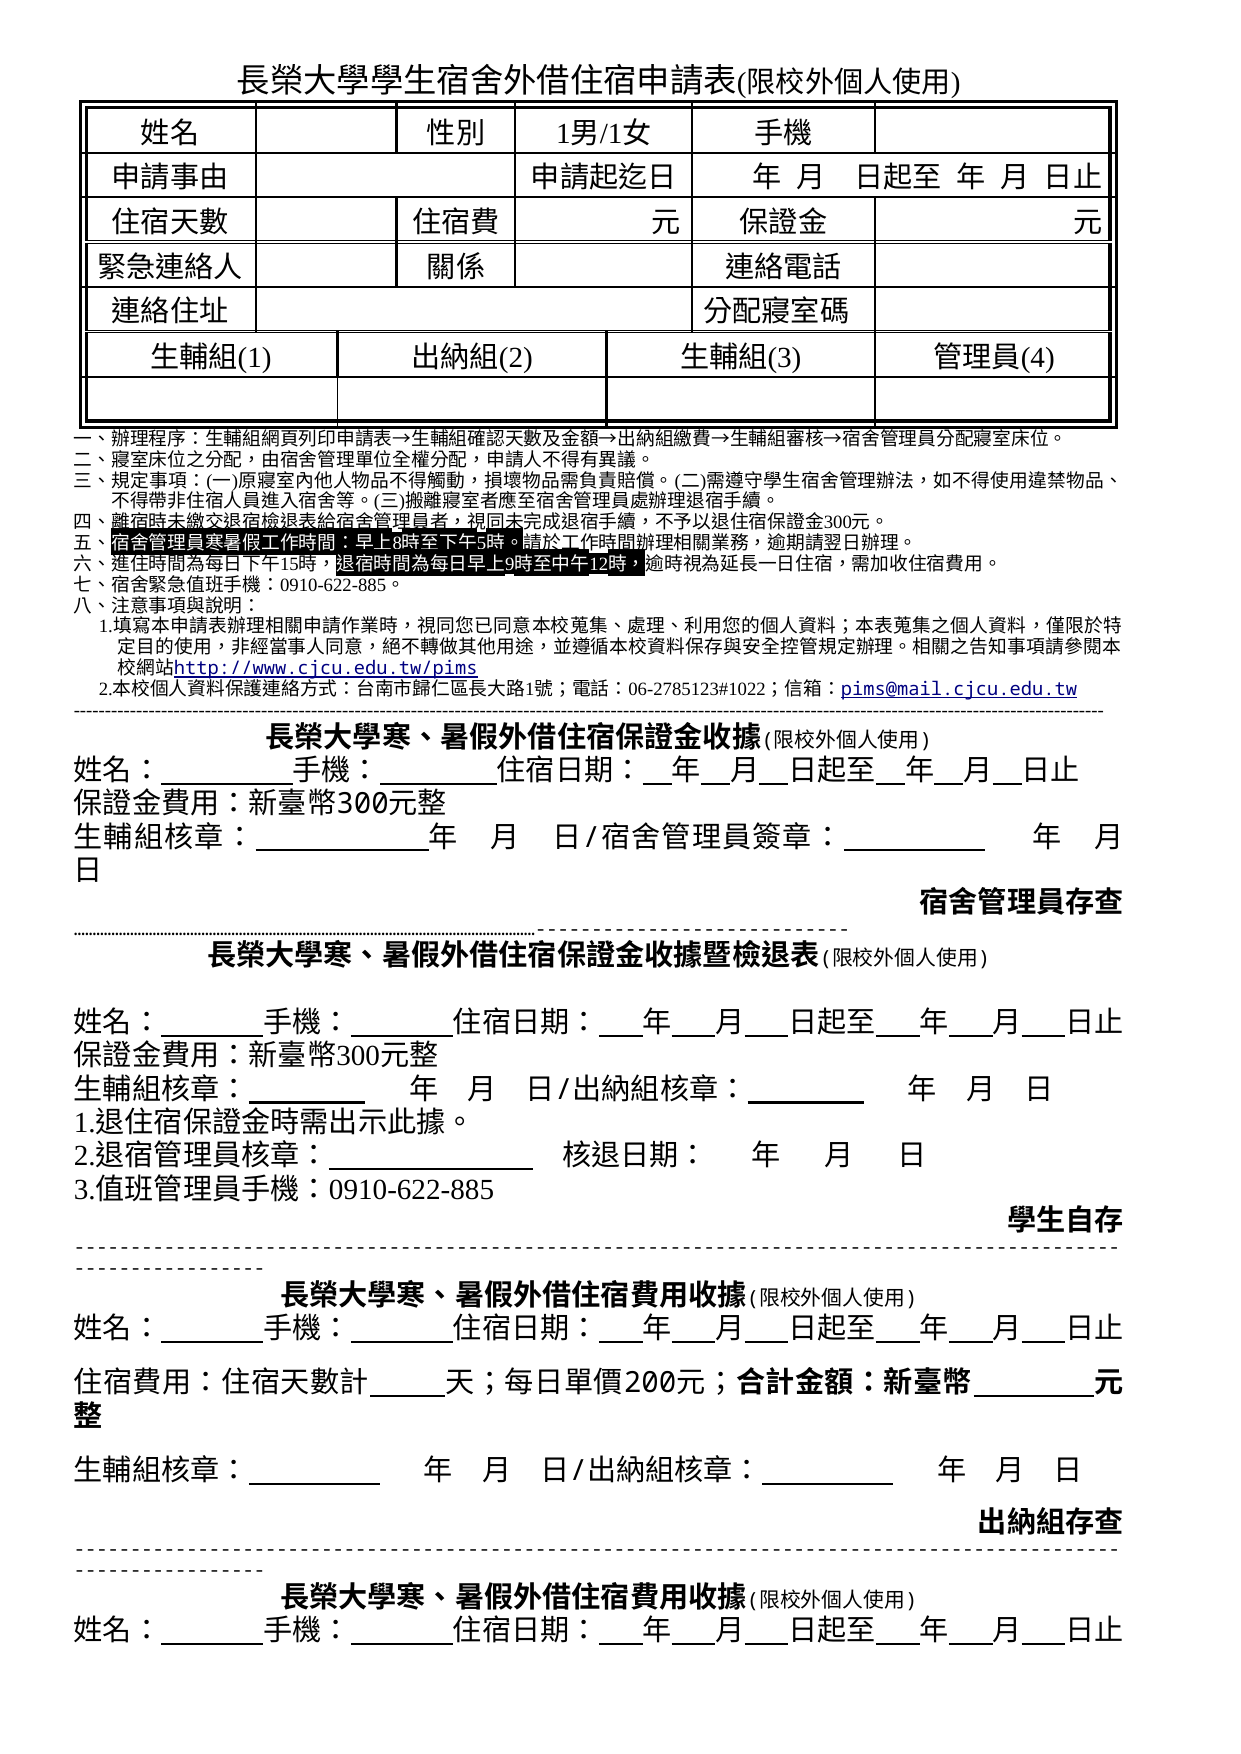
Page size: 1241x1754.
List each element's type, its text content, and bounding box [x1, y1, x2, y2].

table_cell 保證金 [693, 198, 874, 240]
text 學生自存 [73, 1206, 1123, 1237]
table_cell [257, 288, 691, 330]
text 生輔組核章： 年 月 日/出納組核章： 年 月 日 [73, 1072, 1123, 1106]
table_cell 分配寢室碼 [693, 288, 874, 330]
table_cell 申請起迄日 [516, 154, 691, 196]
table_cell 管理員(4) [876, 333, 1108, 376]
table_cell 元 [876, 198, 1108, 240]
text -------------------------------------------------------------------------------------------------------------- [73, 1237, 1123, 1279]
table_header 姓名 [84, 103, 255, 152]
table_cell 住宿費 [398, 198, 514, 240]
table_cell [257, 198, 395, 240]
text 長榮大學寒、暑假外借住宿費用收據(限校外個人使用) [73, 1581, 1123, 1614]
table_header [876, 103, 1113, 152]
table_cell 元 [516, 198, 691, 240]
table_cell 住宿天數 [88, 198, 255, 240]
text 保證金費用：新臺幣300元整 [73, 1039, 1123, 1072]
table_header [876, 109, 1108, 152]
table_cell [876, 288, 1108, 330]
table_cell [88, 378, 337, 419]
text 姓名： 手機： 住宿日期： 年 月 日起至 年 月 日止 [73, 754, 1123, 787]
text 生輔組核章： 年 月 日/出納組核章： 年 月 日 [73, 1454, 1123, 1487]
table_cell 年 月 日起至 年 月 日止 [693, 154, 1108, 196]
text 姓名： 手機： 住宿日期： 年 月 日起至 年 月 日止 [73, 1614, 1123, 1647]
table_cell [608, 378, 874, 419]
text 姓名： 手機： 住宿日期： 年 月 日起至 年 月 日止 [73, 1006, 1123, 1039]
text 四、離宿時未繳交退宿檢退表給宿舍管理員者，視同未完成退宿手續，不予以退住宿保證金300元。 [73, 512, 1123, 533]
text 七、宿舍緊急值班手機：0910-622-885。 [73, 574, 1123, 595]
table_header 性別 [398, 109, 514, 152]
table_cell [516, 244, 691, 286]
table_cell 連絡電話 [693, 244, 874, 286]
table_cell [876, 244, 1108, 286]
text 長榮大學寒、暑假外借住宿費用收據(限校外個人使用) [73, 1279, 1123, 1312]
text 五、宿舍管理員寒暑假工作時間：早上8時至下午5時。請於工作時間辦理相關業務，逾期請翌日辦理。 [73, 533, 1123, 554]
table_header 1男/1女 [516, 109, 691, 152]
table_cell 生輔組(1) [88, 333, 336, 376]
text 二、寢室床位之分配，由宿舍管理單位全權分配，申請人不得有異議。 [73, 449, 1123, 470]
text ……………………………………………………………………………………………………………---------------------------- [73, 918, 1123, 939]
text 宿舍管理員存查 [73, 887, 1123, 918]
text 1.退住宿保證金時需出示此據。 [73, 1106, 1123, 1139]
table_cell 出納組(2) [339, 333, 605, 376]
table_cell 申請事由 [88, 154, 255, 196]
text 2.退宿管理員核章： 核退日期： 年 月 日 [73, 1139, 1123, 1172]
table_header 手機 [693, 109, 874, 152]
text 保證金費用：新臺幣300元整 [73, 787, 1123, 820]
text 長榮大學寒、暑假外借住宿保證金收據(限校外個人使用) [73, 720, 1123, 754]
text 八、注意事項與說明： [73, 595, 1123, 616]
table_cell [876, 378, 1108, 419]
text -------------------------------------------------------------------------------------------------------------- [73, 1539, 1123, 1581]
table_cell 關係 [398, 244, 514, 286]
text 六、進住時間為每日下午15時，退宿時間為每日早上9時至中午12時，逾時視為延長一日住宿，需加收住宿費用。 [73, 554, 1123, 574]
table_cell [257, 154, 514, 196]
text 2.本校個人資料保護連絡方式：台南市歸仁區長大路1號；電話：06-2785123#1022；信箱：pims@mail.cjcu.edu.tw [98, 679, 1123, 699]
table_cell 緊急連絡人 [88, 244, 255, 286]
text 一、辦理程序：生輔組網頁列印申請表→生輔組確認天數及金額→出納組繳費→生輔組審核→宿舍管理員分配寢室床位。 [73, 429, 1123, 449]
table_cell [338, 378, 605, 419]
text 長榮大學寒、暑假外借住宿保證金收據暨檢退表(限校外個人使用) [73, 939, 1123, 972]
table_header [257, 109, 395, 152]
text 住宿費用：住宿天數計 天；每日單價200元；合計金額：新臺幣 元整 [73, 1366, 1123, 1433]
text 三、規定事項：(一)原寢室內他人物品不得觸動，損壞物品需負責賠償。(二)需遵守學生宿舍管理辦法，如不得使用違禁物品、不得帶非住宿人員進入宿舍等。(三)搬離寢室者應至宿舍管理員處辦理退宿手續。 [73, 470, 1123, 512]
text 出納組存查 [73, 1508, 1123, 1539]
text 3.值班管理員手機：0910-622-885 [73, 1172, 1123, 1206]
text --------------------------------------------------------------------------------------------------------------------------------------------------------------------- [73, 699, 1123, 720]
text 長榮大學學生宿舍外借住宿申請表(限校外個人使用) [73, 62, 1123, 100]
table_cell 連絡住址 [88, 288, 255, 330]
text 1.填寫本申請表辦理相關申請作業時，視同您已同意本校蒐集、處理、利用您的個人資料；本表蒐集之個人資料，僅限於特定目的使用，非經當事人同意，絕不轉做其他用途，並遵循本校資料保存與安全控管規定辦理。相關之告知事項請參閱本校網站http://www.cjcu.edu.tw/pims [98, 616, 1123, 679]
table_cell [257, 244, 395, 286]
table_cell 生輔組(3) [608, 333, 874, 376]
text 姓名： 手機： 住宿日期： 年 月 日起至 年 月 日止 [73, 1312, 1123, 1345]
text 生輔組核章： 年 月 日/宿舍管理員簽章： 年 月 日 [73, 820, 1123, 887]
